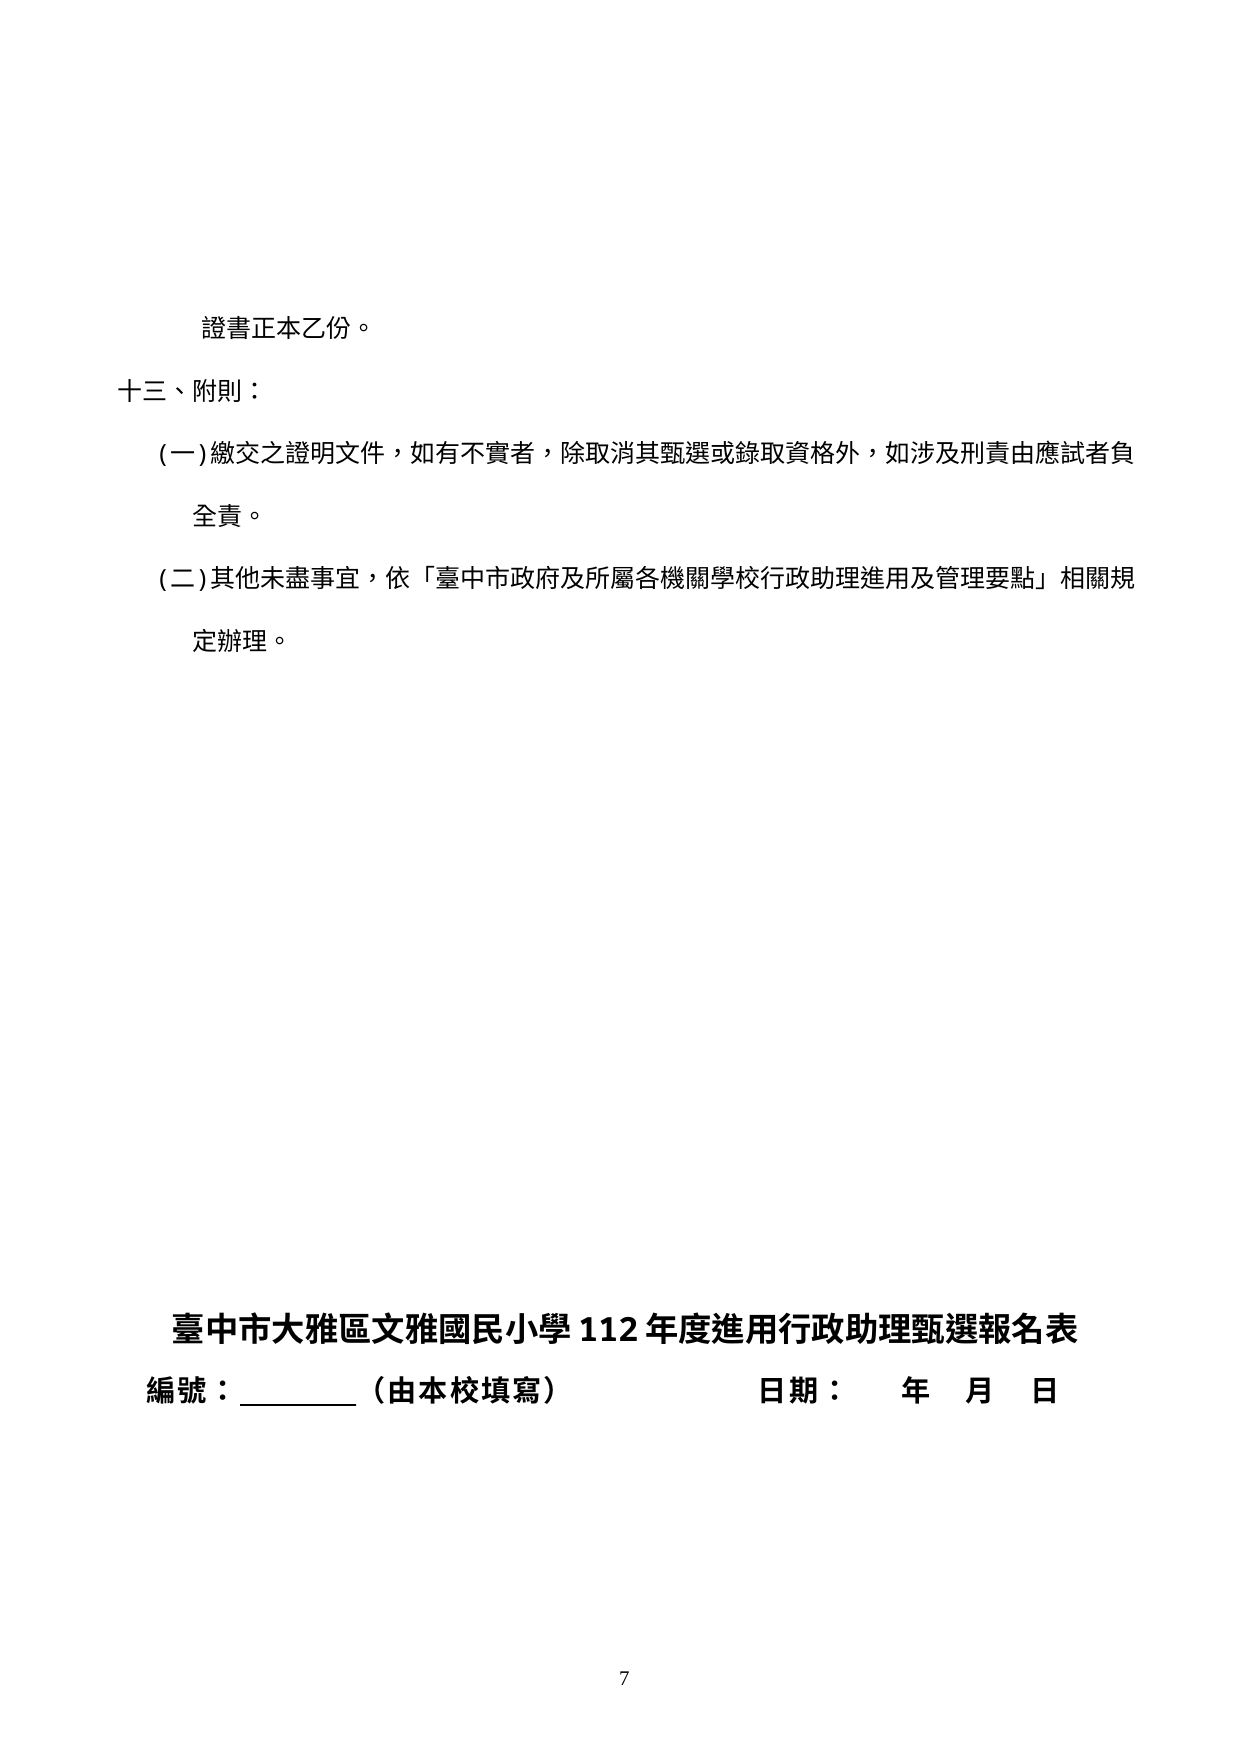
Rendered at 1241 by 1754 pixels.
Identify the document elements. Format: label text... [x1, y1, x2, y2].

text 編號： （由本校填寫） 日期： 年 月 日 [89, 1347, 1152, 1410]
text 臺中市大雅區文雅國民小學112年度進用行政助理甄選報名表 [89, 1285, 1161, 1347]
text (二)其他未盡事宜，依「臺中市政府及所屬各機關學校行政助理進用及管理要點」相關規定辦理。 [155, 535, 1152, 660]
text 十三、附則： [118, 347, 1152, 410]
text (一)繳交之證明文件，如有不實者，除取消其甄選或錄取資格外，如涉及刑責由應試者負全責。 [155, 410, 1152, 535]
text 證書正本乙份。 [176, 285, 1152, 347]
